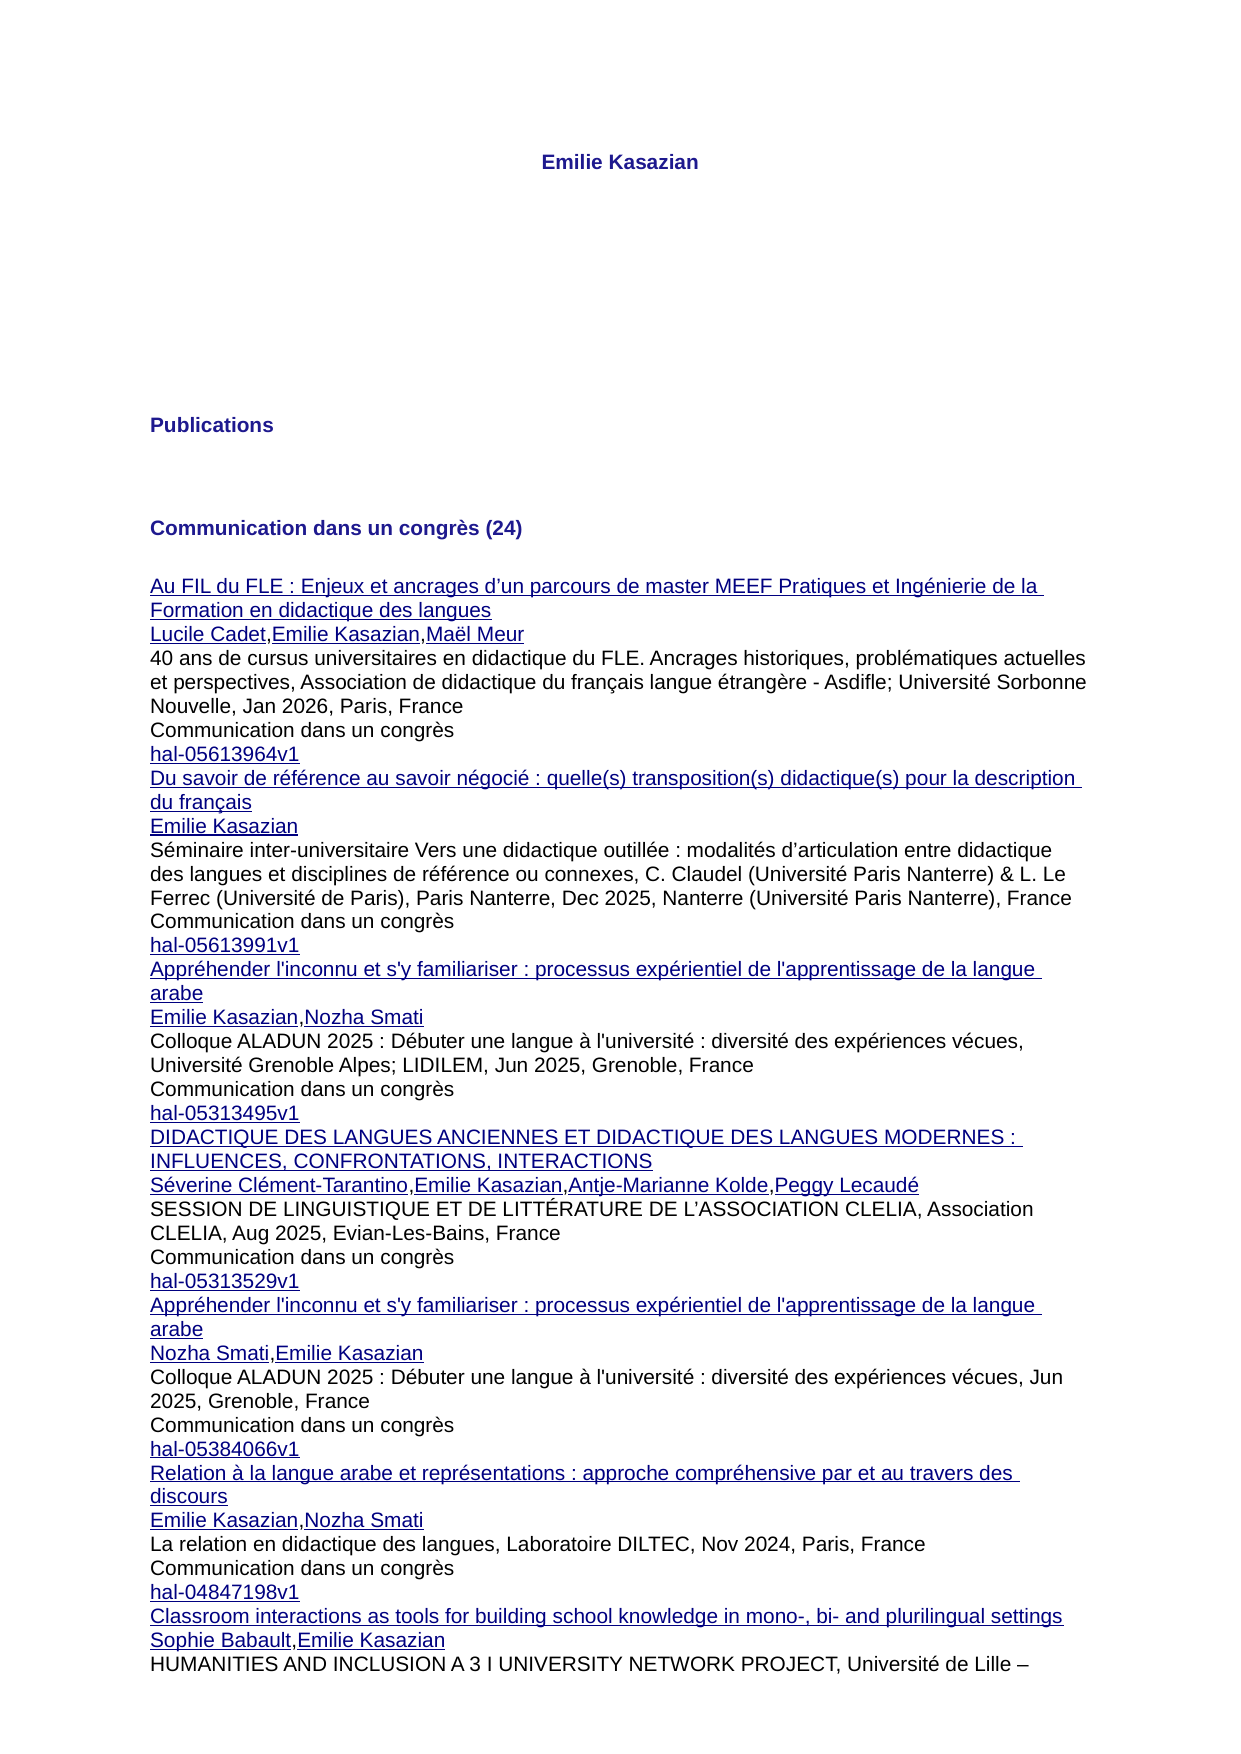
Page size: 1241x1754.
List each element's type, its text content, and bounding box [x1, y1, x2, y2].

table_cell Relation à la langue arabe et représentations : approche compréhensive par et au travers des discours Emilie Kasazian,Nozha Smati La relation en didactique des langues, Laboratoire DILTEC, Nov 2024, Paris, France Communication dans un congrès hal-04847198v1 [150, 1460, 1090, 1604]
table_header Au FIL du FLE : Enjeux et ancrages d’un parcours de master MEEF Pratiques et Ingénierie de la Formation en didactique des langues Lucile Cadet,Emilie Kasazian,Maël Meur 40 ans de cursus universitaires en didactique du FLE. Ancrages historiques, problématiques actuelles et perspectives, Association de didactique du français langue étrangère - Asdifle; Université Sorbonne Nouvelle, Jan 2026, Paris, France Communication dans un congrès hal-05613964v1 [150, 574, 1090, 766]
table_cell Appréhender l'inconnu et s'y familiariser : processus expérientiel de l'apprentissage de la langue arabe Nozha Smati,Emilie Kasazian Colloque ALADUN 2025 : Débuter une langue à l'université : diversité des expériences vécues, Jun 2025, Grenoble, France Communication dans un congrès hal-05384066v1 [150, 1293, 1090, 1460]
table_cell Appréhender l'inconnu et s'y familiariser : processus expérientiel de l'apprentissage de la langue arabe Emilie Kasazian,Nozha Smati Colloque ALADUN 2025 : Débuter une langue à l'université : diversité des expériences vécues, Université Grenoble Alpes; LIDILEM, Jun 2025, Grenoble, France Communication dans un congrès hal-05313495v1 [150, 957, 1090, 1125]
subtitle Publications [150, 412, 1090, 436]
table_cell Du savoir de référence au savoir négocié : quelle(s) transposition(s) didactique(s) pour la description du français Emilie Kasazian Séminaire inter-universitaire Vers une didactique outillée : modalités d’articulation entre didactique des langues et disciplines de référence ou connexes, C. Claudel (Université Paris Nanterre) & L. Le Ferrec (Université de Paris), Paris Nanterre, Dec 2025, Nanterre (Université Paris Nanterre), France Communication dans un congrès hal-05613991v1 [150, 766, 1090, 957]
subtitle Emilie Kasazian [150, 150, 1090, 174]
table_cell DIDACTIQUE DES LANGUES ANCIENNES ET DIDACTIQUE DES LANGUES MODERNES : INFLUENCES, CONFRONTATIONS, INTERACTIONS Séverine Clément-Tarantino,Emilie Kasazian,Antje-Marianne Kolde,Peggy Lecaudé SESSION DE LINGUISTIQUE ET DE LITTÉRATURE DE L’ASSOCIATION CLELIA, Association CLELIA, Aug 2025, Evian-Les-Bains, France Communication dans un congrès hal-05313529v1 [150, 1125, 1090, 1293]
subtitle Communication dans un congrès (24) [150, 516, 1090, 539]
table_cell Classroom interactions as tools for building school knowledge in mono-, bi- and plurilingual settings Sophie Babault,Emilie Kasazian HUMANITIES AND INCLUSION A 3 I UNIVERSITY NETWORK PROJECT, Université de Lille – [150, 1604, 1090, 1676]
